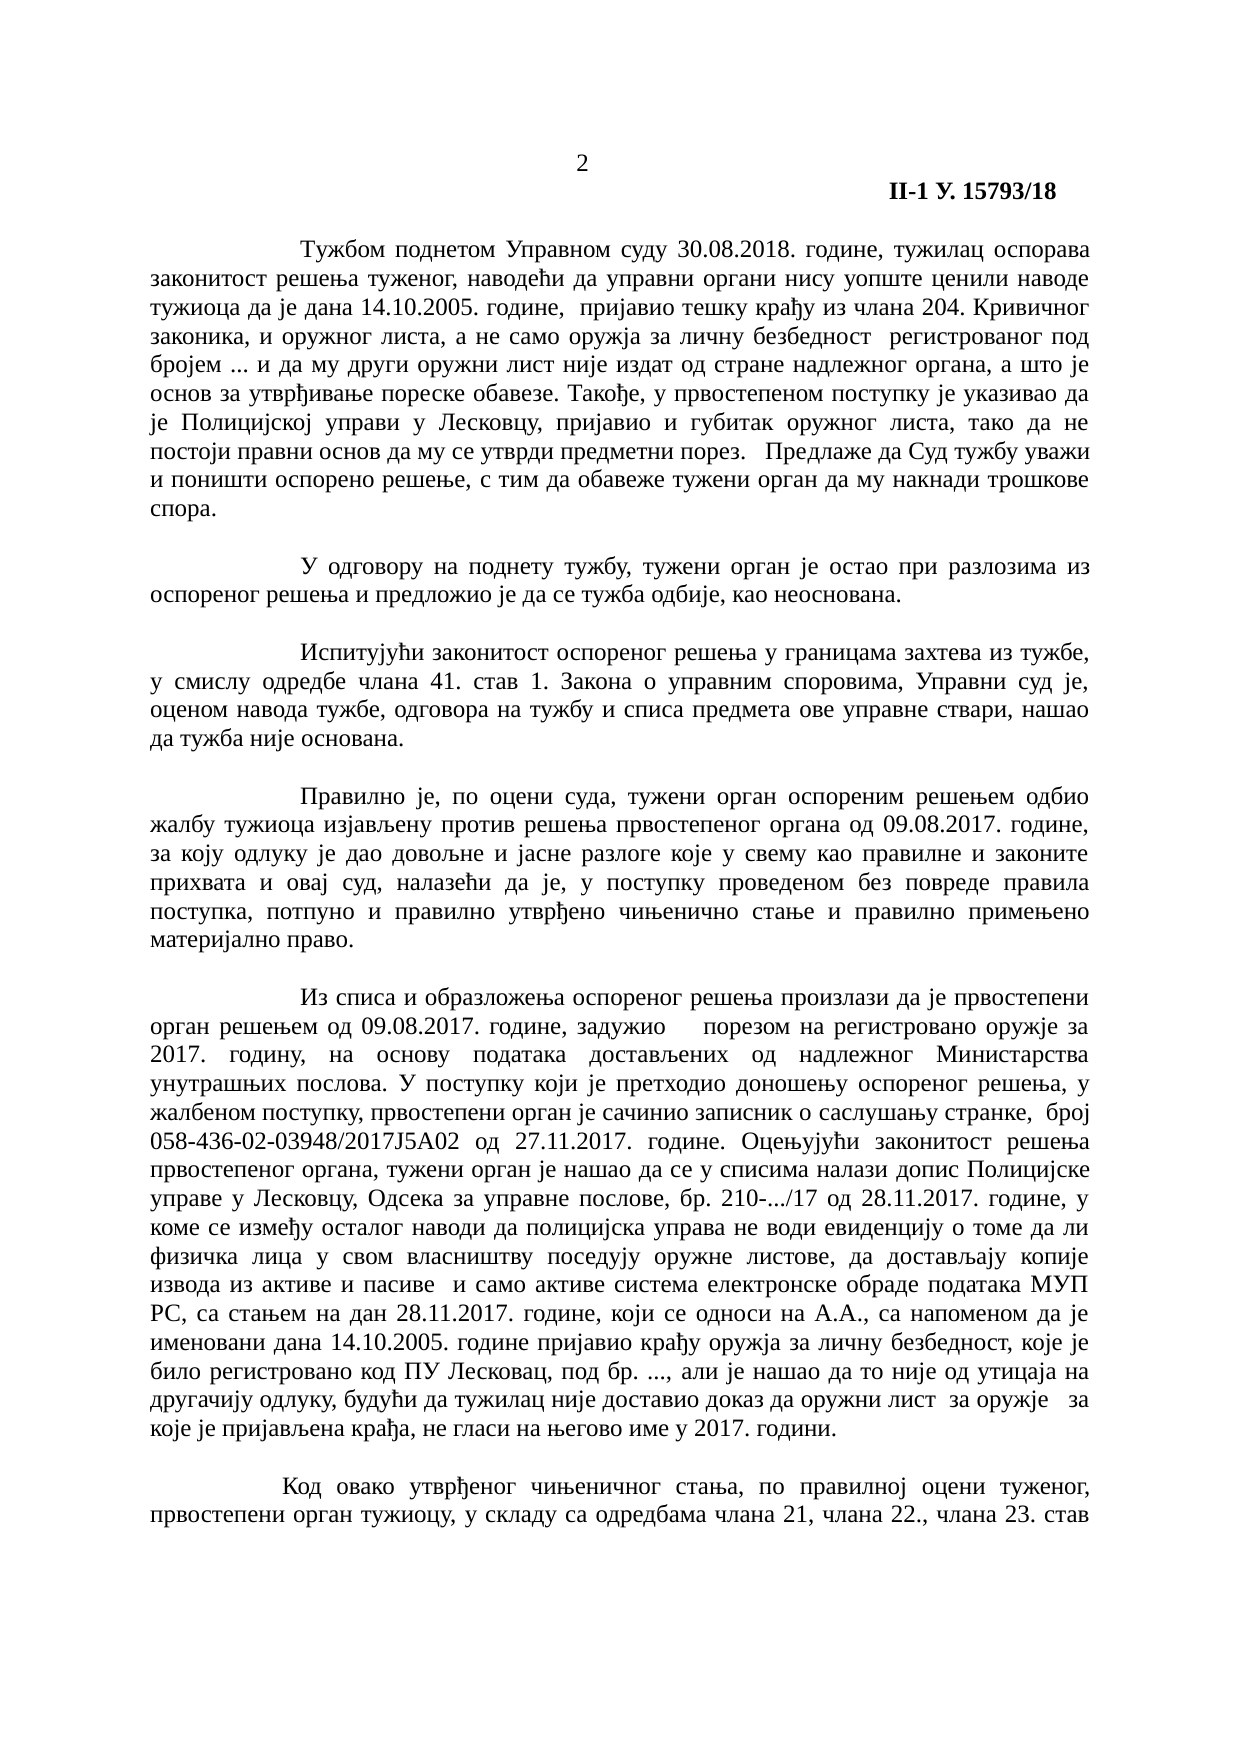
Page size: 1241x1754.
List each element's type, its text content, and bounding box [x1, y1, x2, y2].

text Испитујући законитост оспореног решења у границама захтева из тужбе, у смислу одредбе члана 41. став 1. Закона о управним споровима, Управни суд је, оценом навода тужбе, одговора на тужбу и списа предмета ове управне ствари, нашао да тужба није основана. [150, 637, 1090, 752]
text Правилно је, по оцени суда, тужени орган оспореним решењем одбио жалбу тужиоца изјављену против решења првостепеног органа од 09.08.2017. године, за коју одлуку је дао довољне и јасне разлоге које у свему као правилне и законите прихвата и овај суд, налазећи да је, у поступку проведеном без повреде правила поступка, потпуно и правилно утврђено чињенично стање и правилно примењено материјално право. [150, 781, 1090, 953]
text У одговору на поднету тужбу, тужени орган је остао при разлозима из оспореног решења и предложио је да се тужба одбије, као неоснована. [150, 551, 1090, 608]
text Тужбом поднетом Управном суду 30.08.2018. године, тужилац оспорава законитост решења туженог, наводећи да управни органи нису уопште ценили наводе тужиоца да је дана 14.10.2005. године, пријавио тешку крађу из члана 204. Кривичног законика, и оружног листа, а не само оружја за личну безбедност регистрованог под бројем ... и да му други оружни лист није издат од стране надлежног органа, а што је основ за утврђивање пореске обавезе. Такође, у првостепеном поступку је указивао да је Полицијској управи у Лесковцу, пријавио и губитак оружног листа, тако да не постоји правни основ да му се утврди предметни порез. Предлаже да Суд тужбу уважи и поништи оспорено решење, с тим да обавеже тужени орган да му накнади трошкове спора. [150, 234, 1090, 522]
text Из списа и образложења оспореног решења произлази да је првостепени орган решењем од 09.08.2017. године, задужио порезом на регистровано оружје за 2017. годину, на основу података достављених од надлежног Министарства унутрашњих послова. У поступку који је претходио доношењу оспореног решења, у жалбеном поступку, првостепени орган је сачинио записник о саслушању странке, број 058-436-02-03948/2017Ј5А02 од 27.11.2017. године. Оцењујући законитост решења првостепеног органа, тужени орган је нашао да се у списима налази допис Полицијске управе у Лесковцу, Одсека за управне послове, бр. 210-.../17 од 28.11.2017. године, у коме се између осталог наводи да полицијска управа не води евиденцију о томе да ли физичка лица у свом власништву поседују оружне листове, да достављају копије извода из активе и пасиве и само активе система електронске обраде података МУП РС, са стањем на дан 28.11.2017. године, који се односи на А.А., са напоменом да је именовани дана 14.10.2005. године пријавио крађу оружја за личну безбедност, које је било регистровано код ПУ Лесковац, под бр. ..., али је нашао да то није од утицаја на другачију одлуку, будући да тужилац није доставио доказ да оружни лист за оружје за које је пријављена крађа, не гласи на његово име у 2017. години. [150, 982, 1090, 1442]
text Код овако утврђеног чињеничног стања, по правилној оцени туженог, првостепени орган тужиоцу, у складу са одредбама члана 21, члана 22., члана 23. став [150, 1471, 1090, 1528]
